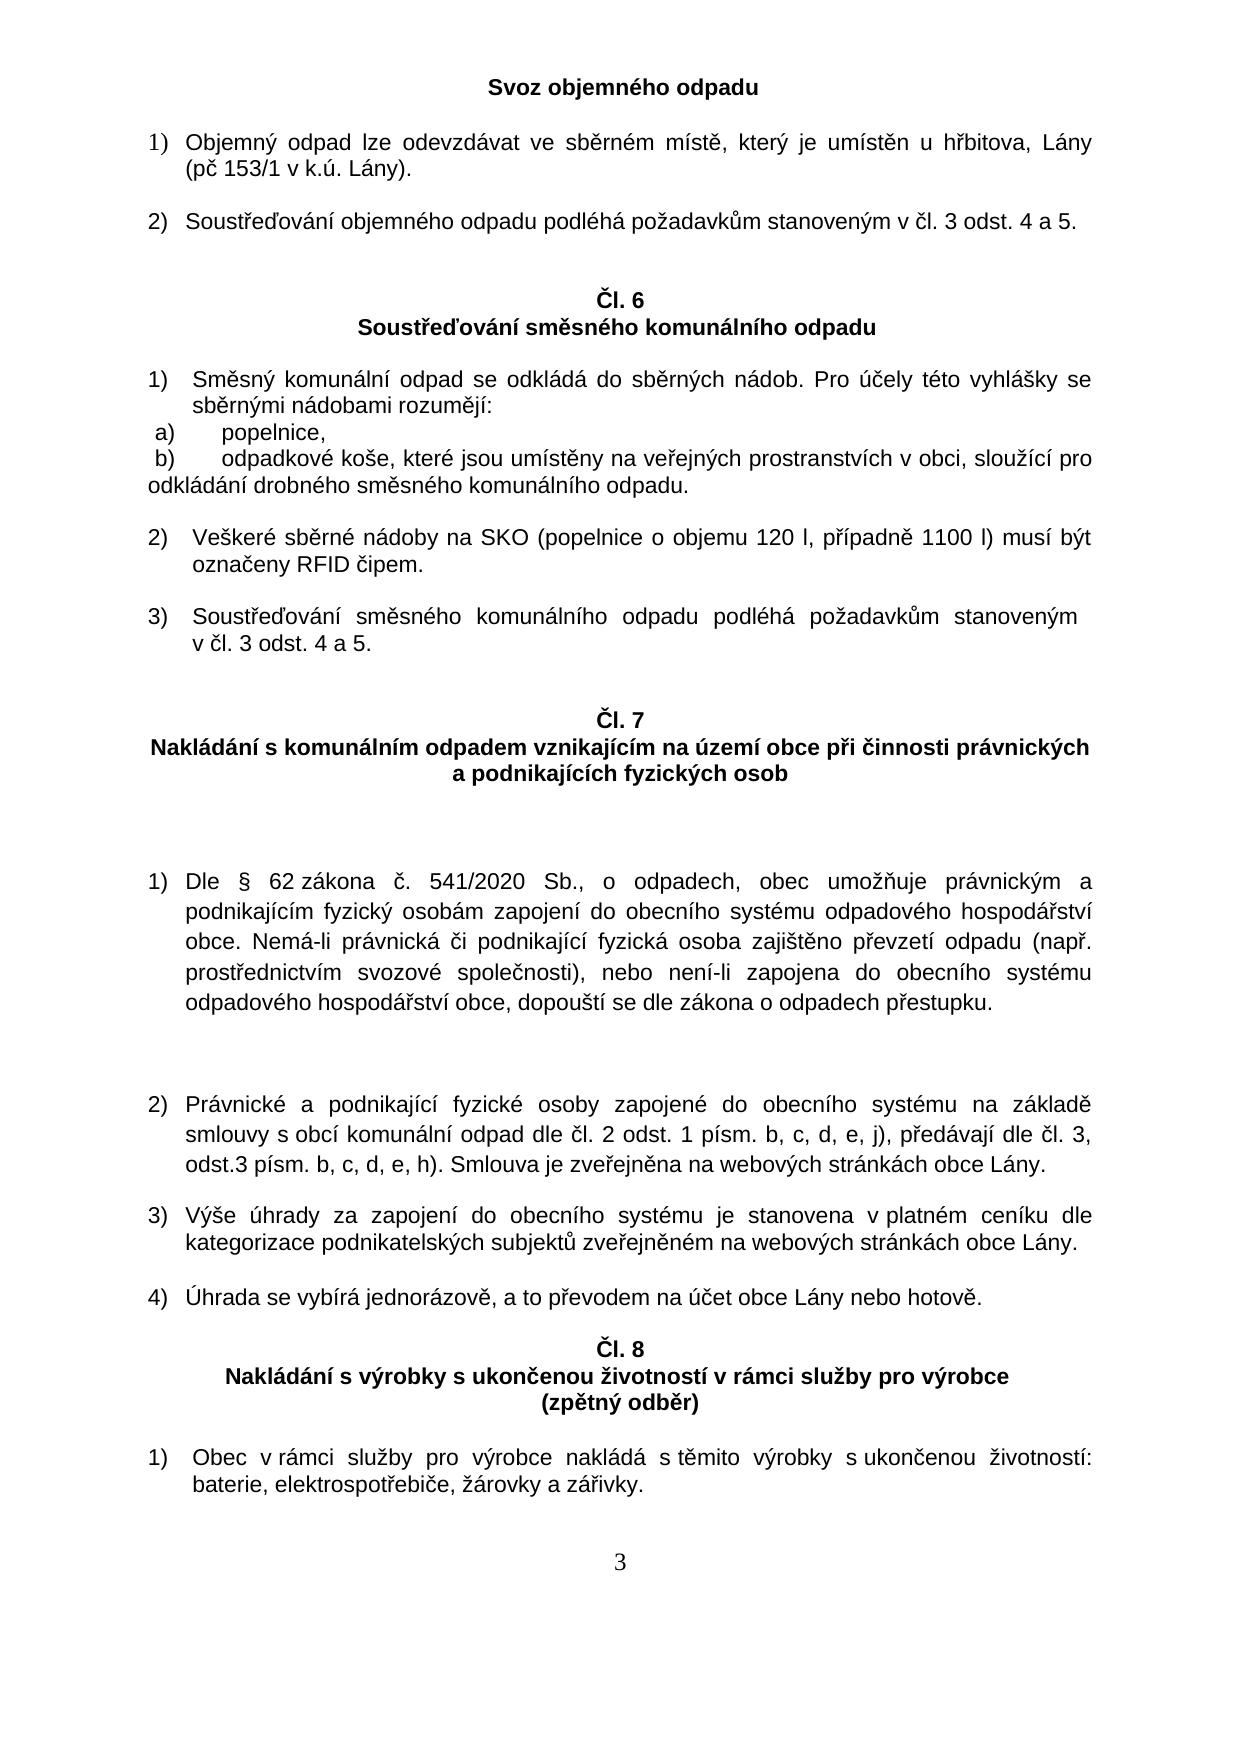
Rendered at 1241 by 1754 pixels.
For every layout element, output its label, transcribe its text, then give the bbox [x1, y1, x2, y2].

list odpadkové koše, které jsou umístěny na veřejných prostranstvích v obci, sloužící pro odkládání drobného směsného komunálního odpadu. [148, 445, 1092, 498]
text Čl. 6 [148, 287, 1092, 313]
list Obec v rámci služby pro výrobce nakládá s těmito výrobky s ukončenou životností: baterie, elektrospotřebiče, žárovky a zářivky. [148, 1444, 1092, 1497]
list popelnice, [148, 419, 1092, 445]
list Směsný komunální odpad se odkládá do sběrných nádob. Pro účely této vyhlášky se sběrnými nádobami rozumějí: [148, 366, 1092, 419]
text Čl. 8 [148, 1336, 1092, 1363]
list Výše úhrady za zapojení do obecního systému je stanovena v platném ceníku dle kategorizace podnikatelských subjektů zveřejněném na webových stránkách obce Lány. [148, 1202, 1092, 1255]
list Soustřeďování směsného komunálního odpadu podléhá požadavkům stanoveným v čl. 3 odst. 4 a 5. [148, 603, 1092, 656]
list Soustřeďování objemného odpadu podléhá požadavkům stanoveným v čl. 3 odst. 4 a 5. [148, 208, 1092, 234]
subtitle Nakládání s komunálním odpadem vznikajícím na území obce při činnosti právnických a podnikajících fyzických osob [148, 733, 1092, 786]
list Veškeré sběrné nádoby na SKO (popelnice o objemu 120 l, případně 1100 l) musí být označeny RFID čipem. [148, 524, 1092, 577]
subtitle (zpětný odběr) [148, 1389, 1092, 1416]
text Čl. 7 [148, 707, 1092, 733]
text Svoz objemného odpadu [148, 74, 1092, 100]
list Úhrada se vybírá jednorázově, a to převodem na účet obce Lány nebo hotově. [148, 1284, 1092, 1310]
list Objemný odpad lze odevzdávat ve sběrném místě, který je umístěn u hřbitova, Lány (pč 153/1 v k.ú. Lány). [148, 127, 1092, 182]
list Právnické a podnikající fyzické osoby zapojené do obecního systému na základě smlouvy s obcí komunální odpad dle čl. 2 odst. 1 písm. b, c, d, e, j), předávají dle čl. 3, odst.3 písm. b, c, d, e, h). Smlouva je zveřejněna na webových stránkách obce Lány. [148, 1091, 1092, 1178]
subtitle Nakládání s výrobky s ukončenou životností v rámci služby pro výrobce [148, 1363, 1092, 1389]
text Soustřeďování směsného komunálního odpadu [148, 313, 1092, 340]
list Dle § 62 zákona č. 541/2020 Sb., o odpadech, obec umožňuje právnickým a podnikajícím fyzický osobám zapojení do obecního systému odpadového hospodářství obce. Nemá-li právnická či podnikající fyzická osoba zajištěno převzetí odpadu (např. prostřednictvím svozové společnosti), nebo není-li zapojena do obecního systému odpadového hospodářství obce, dopouští se dle zákona o odpadech přestupku. [148, 868, 1092, 1015]
